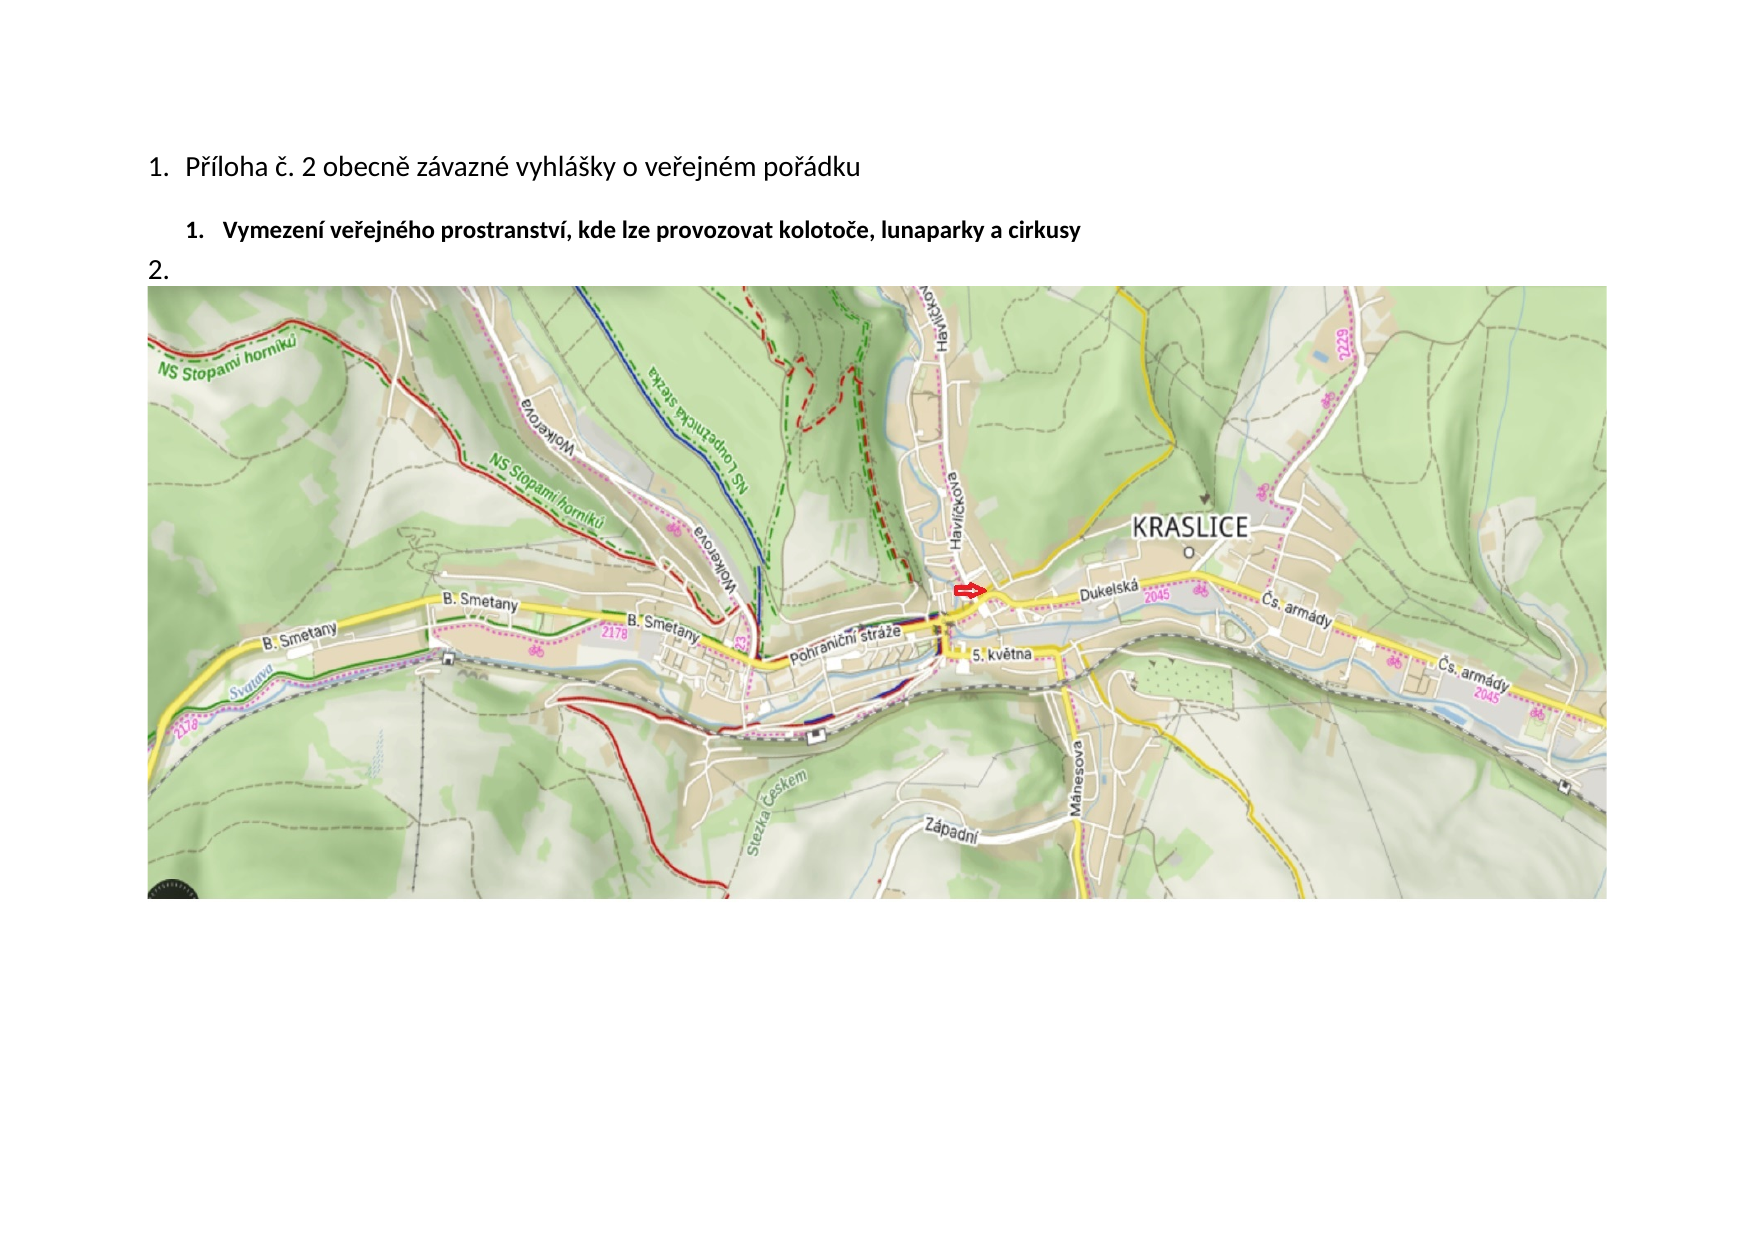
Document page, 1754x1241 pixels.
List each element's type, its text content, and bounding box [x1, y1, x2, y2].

subtitle Vymezení veřejného prostranství, kde lze provozovat kolotoče, lunaparky a cirkusy [185, 214, 1606, 245]
subtitle Příloha č. 2 obecně závazné vyhlášky o veřejném pořádku [148, 148, 1606, 183]
